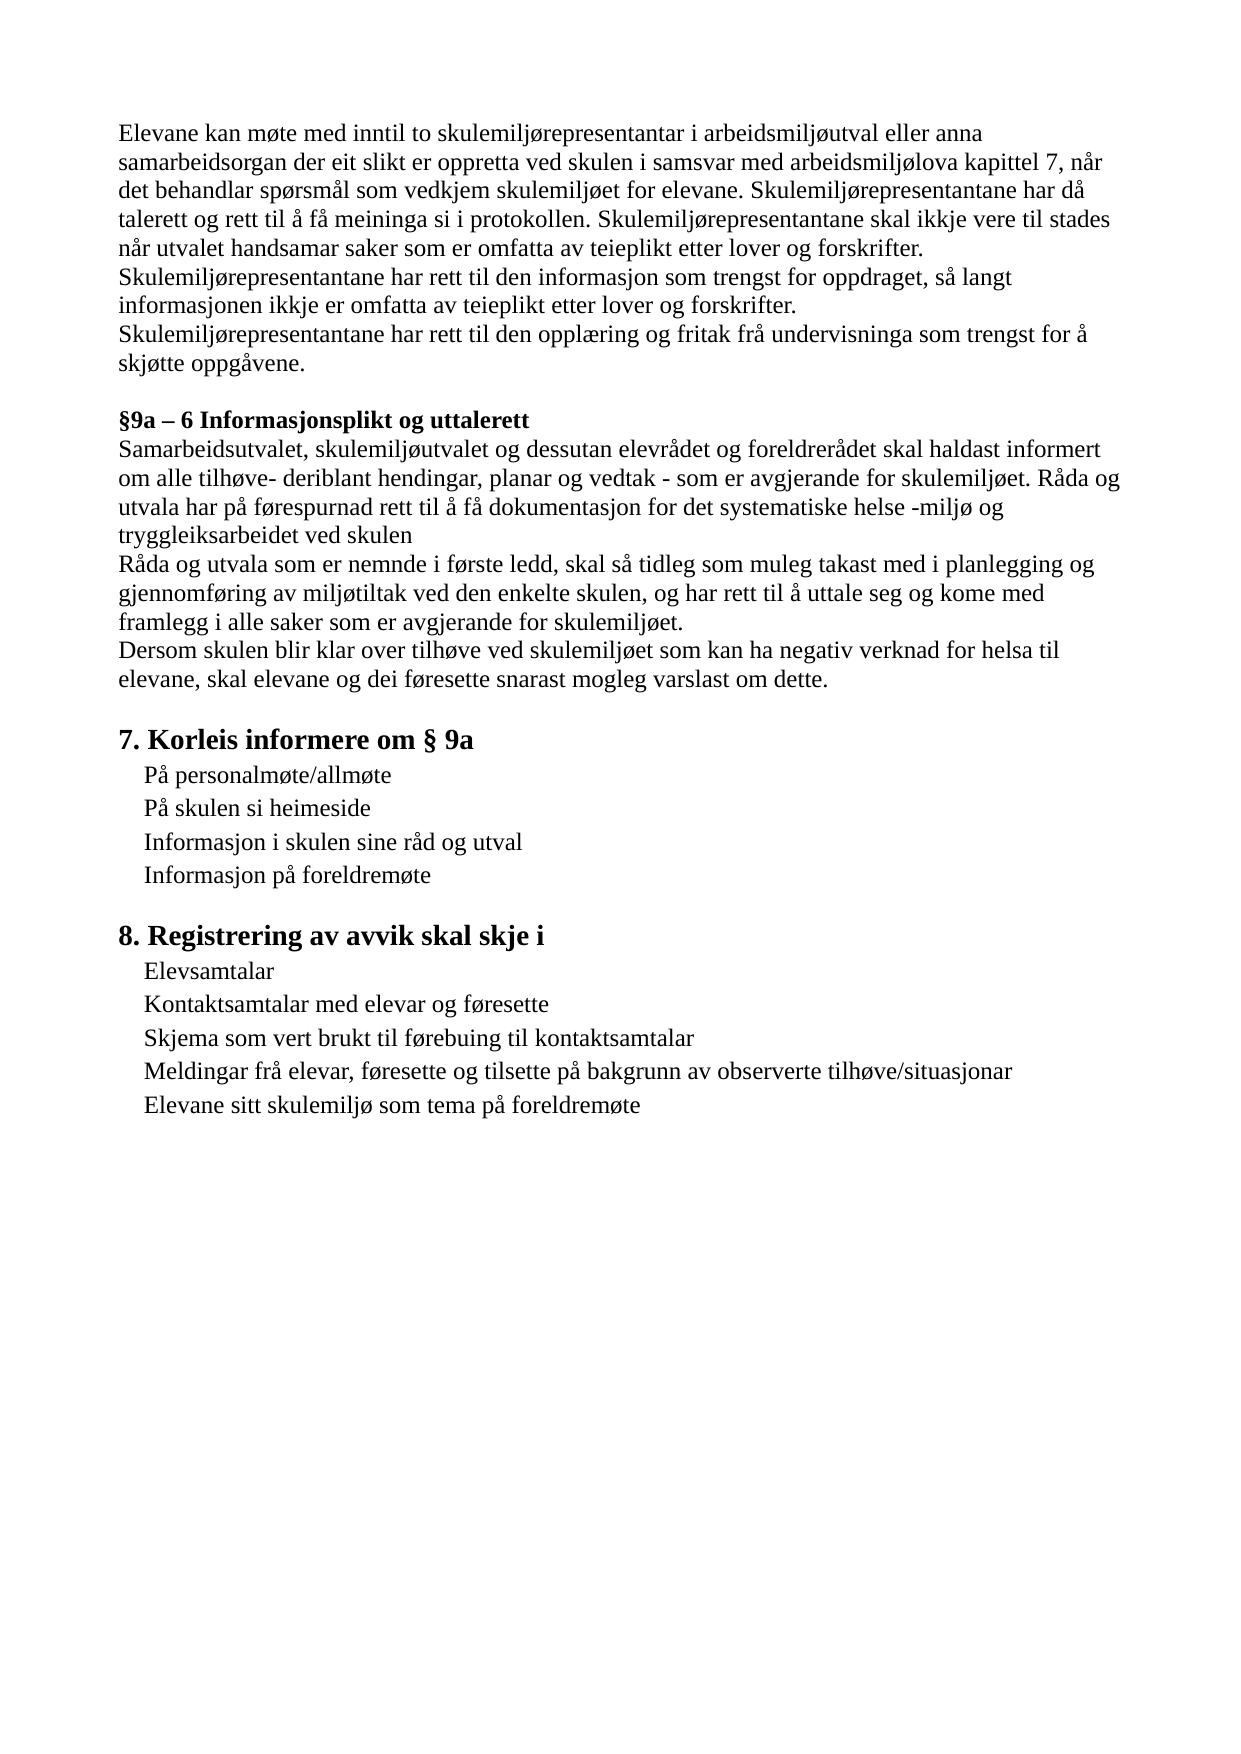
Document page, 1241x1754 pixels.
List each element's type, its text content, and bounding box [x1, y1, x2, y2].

text  Elevane sitt skulemiljø som tema på foreldremøte [118, 1090, 1122, 1119]
list 7. Korleis informere om § 9a [118, 722, 1122, 755]
text 8. Registrering av avvik skal skje i [118, 918, 1122, 951]
text  Informasjon på foreldremøte [118, 860, 1122, 889]
text Skulemiljørepresentantane har rett til den opplæring og fritak frå undervisninga som trengst for å skjøtte oppgåvene. [118, 319, 1122, 377]
text  Meldingar frå elevar, føresette og tilsette på bakgrunn av observerte tilhøve/situasjonar [118, 1056, 1122, 1085]
text Råda og utvala som er nemnde i første ledd, skal så tidleg som muleg takast med i planlegging og gjennomføring av miljøtiltak ved den enkelte skulen, og har rett til å uttale seg og kome med framlegg i alle saker som er avgjerande for skulemiljøet. [118, 549, 1122, 636]
text Elevane kan møte med inntil to skulemiljørepresentantar i arbeidsmiljøutval eller anna samarbeidsorgan der eit slikt er oppretta ved skulen i samsvar med arbeidsmiljølova kapittel 7, når det behandlar spørsmål som vedkjem skulemiljøet for elevane. Skulemiljørepresentantane har då talerett og rett til å få meininga si i protokollen. Skulemiljørepresentantane skal ikkje vere til stades når utvalet handsamar saker som er omfatta av teieplikt etter lover og forskrifter. [118, 118, 1122, 262]
text  Elevsamtalar [118, 956, 1122, 985]
text  På personalmøte/allmøte [118, 760, 1122, 789]
text  Informasjon i skulen sine råd og utval [118, 827, 1122, 856]
text Skulemiljørepresentantane har rett til den informasjon som trengst for oppdraget, så langt informasjonen ikkje er omfatta av teieplikt etter lover og forskrifter. [118, 262, 1122, 319]
text Dersom skulen blir klar over tilhøve ved skulemiljøet som kan ha negativ verknad for helsa til elevane, skal elevane og dei føresette snarast mogleg varslast om dette. [118, 636, 1122, 693]
text §9a – 6 Informasjonsplikt og uttalerett [118, 406, 1122, 434]
text Samarbeidsutvalet, skulemiljøutvalet og dessutan elevrådet og foreldrerådet skal haldast informert om alle tilhøve- deriblant hendingar, planar og vedtak - som er avgjerande for skulemiljøet. Råda og utvala har på førespurnad rett til å få dokumentasjon for det systematiske helse -miljø og tryggleiksarbeidet ved skulen [118, 434, 1122, 549]
text  Kontaktsamtalar med elevar og føresette [118, 989, 1122, 1018]
text  Skjema som vert brukt til førebuing til kontaktsamtalar [118, 1023, 1122, 1052]
text  På skulen si heimeside [118, 793, 1122, 822]
